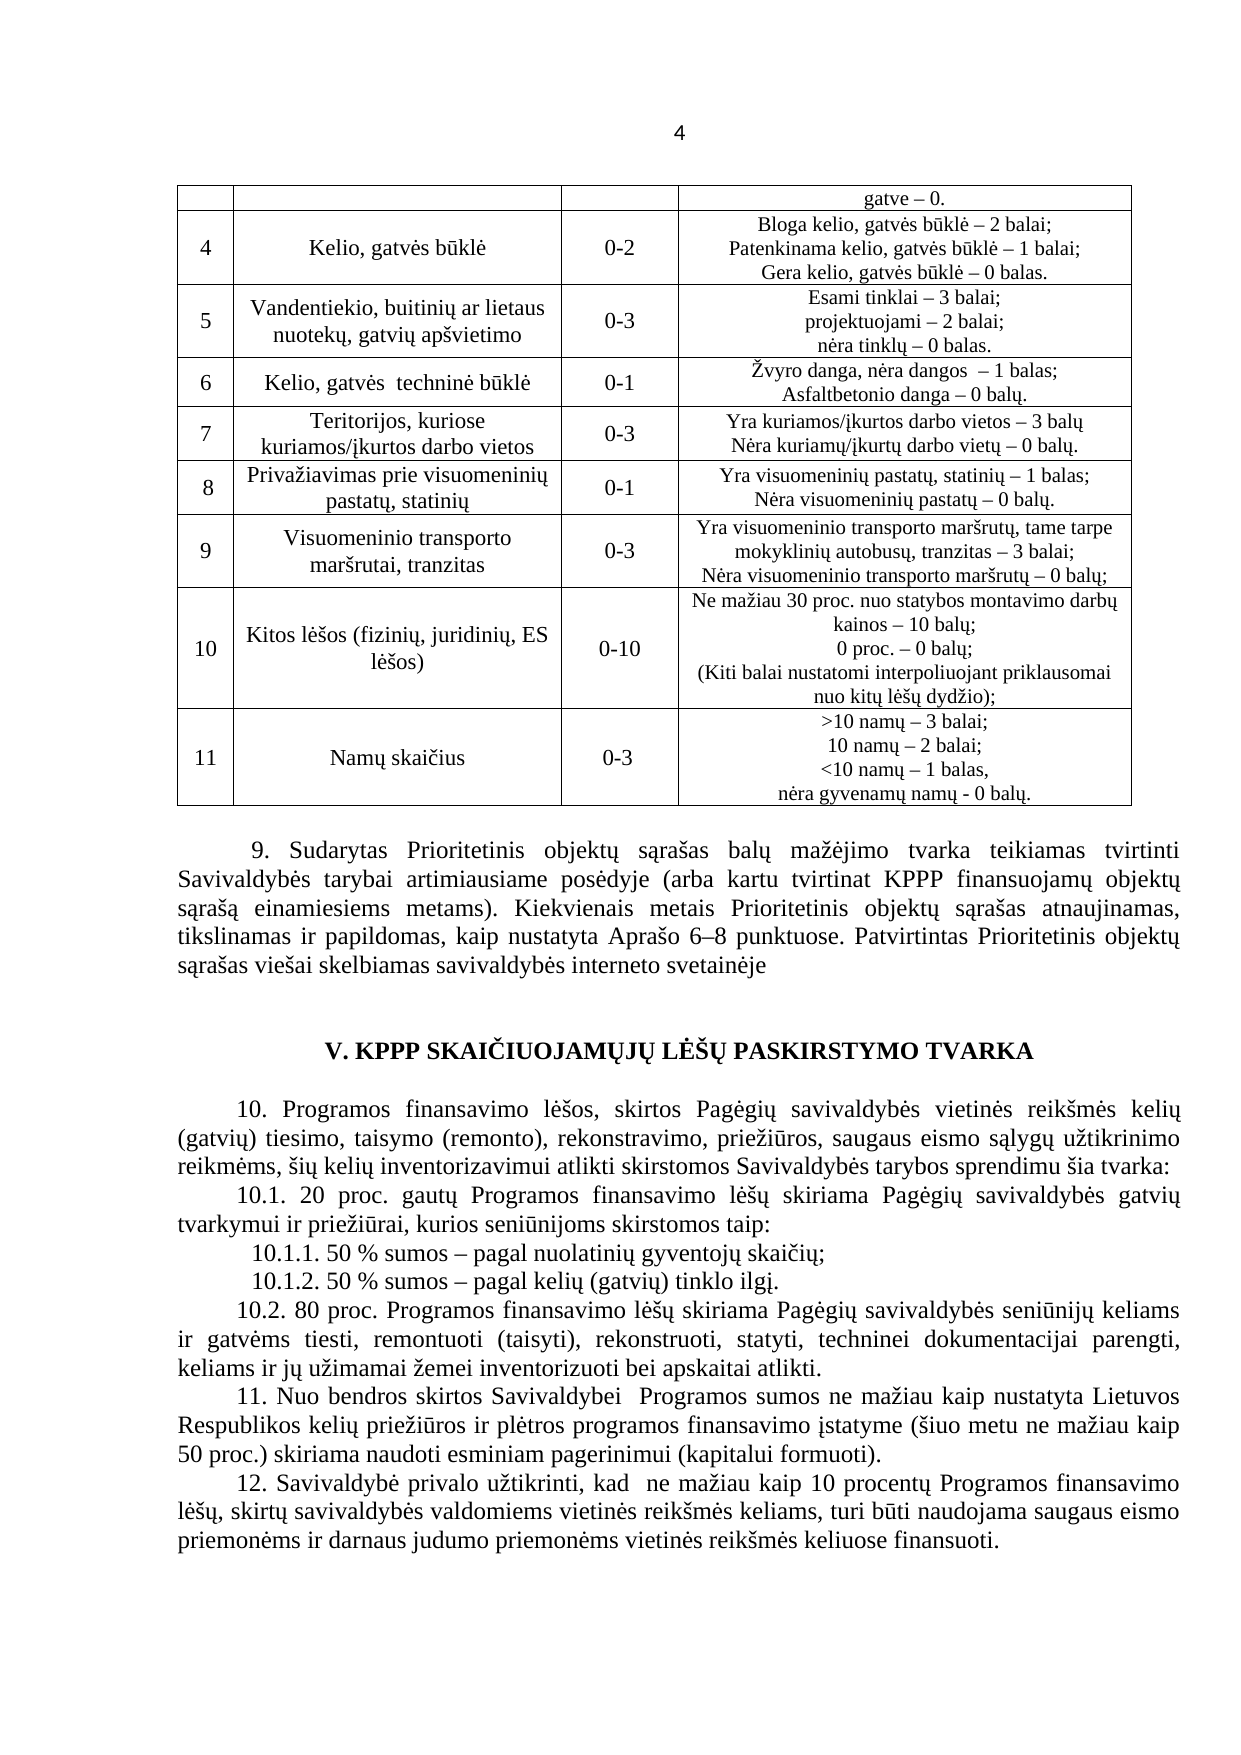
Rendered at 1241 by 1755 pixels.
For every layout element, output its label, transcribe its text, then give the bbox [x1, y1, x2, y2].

table_cell 0-1 [562, 461, 678, 513]
table_cell 8 [178, 461, 233, 513]
table_cell 0-3 [562, 285, 678, 357]
table_cell 0-10 [562, 588, 678, 708]
table_cell Esami tinklai – 3 balai; projektuojami – 2 balai; nėra tinklų – 0 balas. [679, 285, 1131, 357]
table_cell [178, 186, 233, 210]
table_cell [562, 186, 678, 210]
table_cell 11 [178, 709, 233, 805]
table_cell Visuomeninio transporto maršrutai, tranzitas [234, 515, 561, 587]
text 12. Savivaldybė privalo užtikrinti, kad ne mažiau kaip 10 procentų Programos finansavimo lėšų, skirtų savivaldybės valdomiems vietinės reikšmės keliams, turi būti naudojama saugaus eismo priemonėms ir darnaus judumo priemonėms vietinės reikšmės keliuose finansuoti. [177, 1468, 1181, 1554]
table_cell Kelio, gatvės techninė būklė [234, 358, 561, 406]
table_cell Yra visuomeninių pastatų, statinių – 1 balas; Nėra visuomeninių pastatų – 0 balų. [679, 461, 1131, 513]
table_cell 0-3 [562, 709, 678, 805]
table_cell 0-3 [562, 515, 678, 587]
text 9. Sudarytas Prioritetinis objektų sąrašas balų mažėjimo tvarka teikiamas tvirtinti Savivaldybės tarybai artimiausiame posėdyje (arba kartu tvirtinat KPPP finansuojamų objektų sąrašą einamiesiems metams). Kiekvienais metais Prioritetinis objektų sąrašas atnaujinamas, tikslinamas ir papildomas, kaip nustatyta Aprašo 6–8 punktuose. Patvirtintas Prioritetinis objektų sąrašas viešai skelbiamas savivaldybės interneto svetainėje [177, 835, 1181, 979]
text 11. Nuo bendros skirtos Savivaldybei Programos sumos ne mažiau kaip nustatyta Lietuvos Respublikos kelių priežiūros ir plėtros programos finansavimo įstatyme (šiuo metu ne mažiau kaip 50 proc.) skiriama naudoti esminiam pagerinimui (kapitalui formuoti). [177, 1381, 1181, 1468]
text 10.1. 20 proc. gautų Programos finansavimo lėšų skiriama Pagėgių savivaldybės gatvių tvarkymui ir priežiūrai, kurios seniūnijoms skirstomos taip: [177, 1180, 1181, 1238]
table_cell Vandentiekio, buitinių ar lietaus nuotekų, gatvių apšvietimo [234, 285, 561, 357]
text 10. Programos finansavimo lėšos, skirtos Pagėgių savivaldybės vietinės reikšmės kelių (gatvių) tiesimo, taisymo (remonto), rekonstravimo, priežiūros, saugaus eismo sąlygų užtikrinimo reikmėms, šių kelių inventorizavimui atlikti skirstomos Savivaldybės tarybos sprendimu šia tvarka: [177, 1094, 1181, 1180]
table_cell 10 [178, 588, 233, 708]
table_cell 0-2 [562, 211, 678, 284]
text 10.2. 80 proc. Programos finansavimo lėšų skiriama Pagėgių savivaldybės seniūnijų keliams ir gatvėms tiesti, remontuoti (taisyti), rekonstruoti, statyti, techninei dokumentacijai parengti, keliams ir jų užimamai žemei inventorizuoti bei apskaitai atlikti. [177, 1295, 1181, 1381]
table_cell gatve – 0. [679, 186, 1131, 210]
table_cell 0-3 [562, 407, 678, 460]
table_cell Ne mažiau 30 proc. nuo statybos montavimo darbų kainos – 10 balų; 0 proc. – 0 balų; (Kiti balai nustatomi interpoliuojant priklausomai nuo kitų lėšų dydžio); [679, 588, 1131, 708]
text 10.1.2. 50 % sumos – pagal kelių (gatvių) tinklo ilgį. [177, 1266, 1181, 1295]
table_cell Teritorijos, kuriose kuriamos/įkurtos darbo vietos [234, 407, 561, 460]
table_cell Namų skaičius [234, 709, 561, 805]
table_cell Žvyro danga, nėra dangos – 1 balas; Asfaltbetonio danga – 0 balų. [679, 358, 1131, 406]
table_cell Yra visuomeninio transporto maršrutų, tame tarpe mokyklinių autobusų, tranzitas – 3 balai; Nėra visuomeninio transporto maršrutų – 0 balų; [679, 515, 1131, 587]
table_cell Bloga kelio, gatvės būklė – 2 balai; Patenkinama kelio, gatvės būklė – 1 balai; Gera kelio, gatvės būklė – 0 balas. [679, 211, 1131, 284]
table_cell 4 [178, 211, 233, 284]
table_cell 6 [178, 358, 233, 406]
text 10.1.1. 50 % sumos – pagal nuolatinių gyventojų skaičių; [177, 1238, 1181, 1266]
table_cell >10 namų – 3 balai; 10 namų – 2 balai; <10 namų – 1 balas, nėra gyvenamų namų - 0 balų. [679, 709, 1131, 805]
table_cell 9 [178, 515, 233, 587]
table_cell [234, 186, 561, 210]
text V. KPPP SKAIČIUOJAMŲJŲ LĖŠŲ PASKIRSTYMO TVARKA [177, 1036, 1181, 1065]
table_cell Yra kuriamos/įkurtos darbo vietos – 3 balų Nėra kuriamų/įkurtų darbo vietų – 0 balų. [679, 407, 1131, 460]
table_cell 7 [178, 407, 233, 460]
table_cell Privažiavimas prie visuomeninių pastatų, statinių [234, 461, 561, 513]
table_cell Kelio, gatvės būklė [234, 211, 561, 284]
table_cell 0-1 [562, 358, 678, 406]
table_cell 5 [178, 285, 233, 357]
table_cell Kitos lėšos (fizinių, juridinių, ES lėšos) [234, 588, 561, 708]
